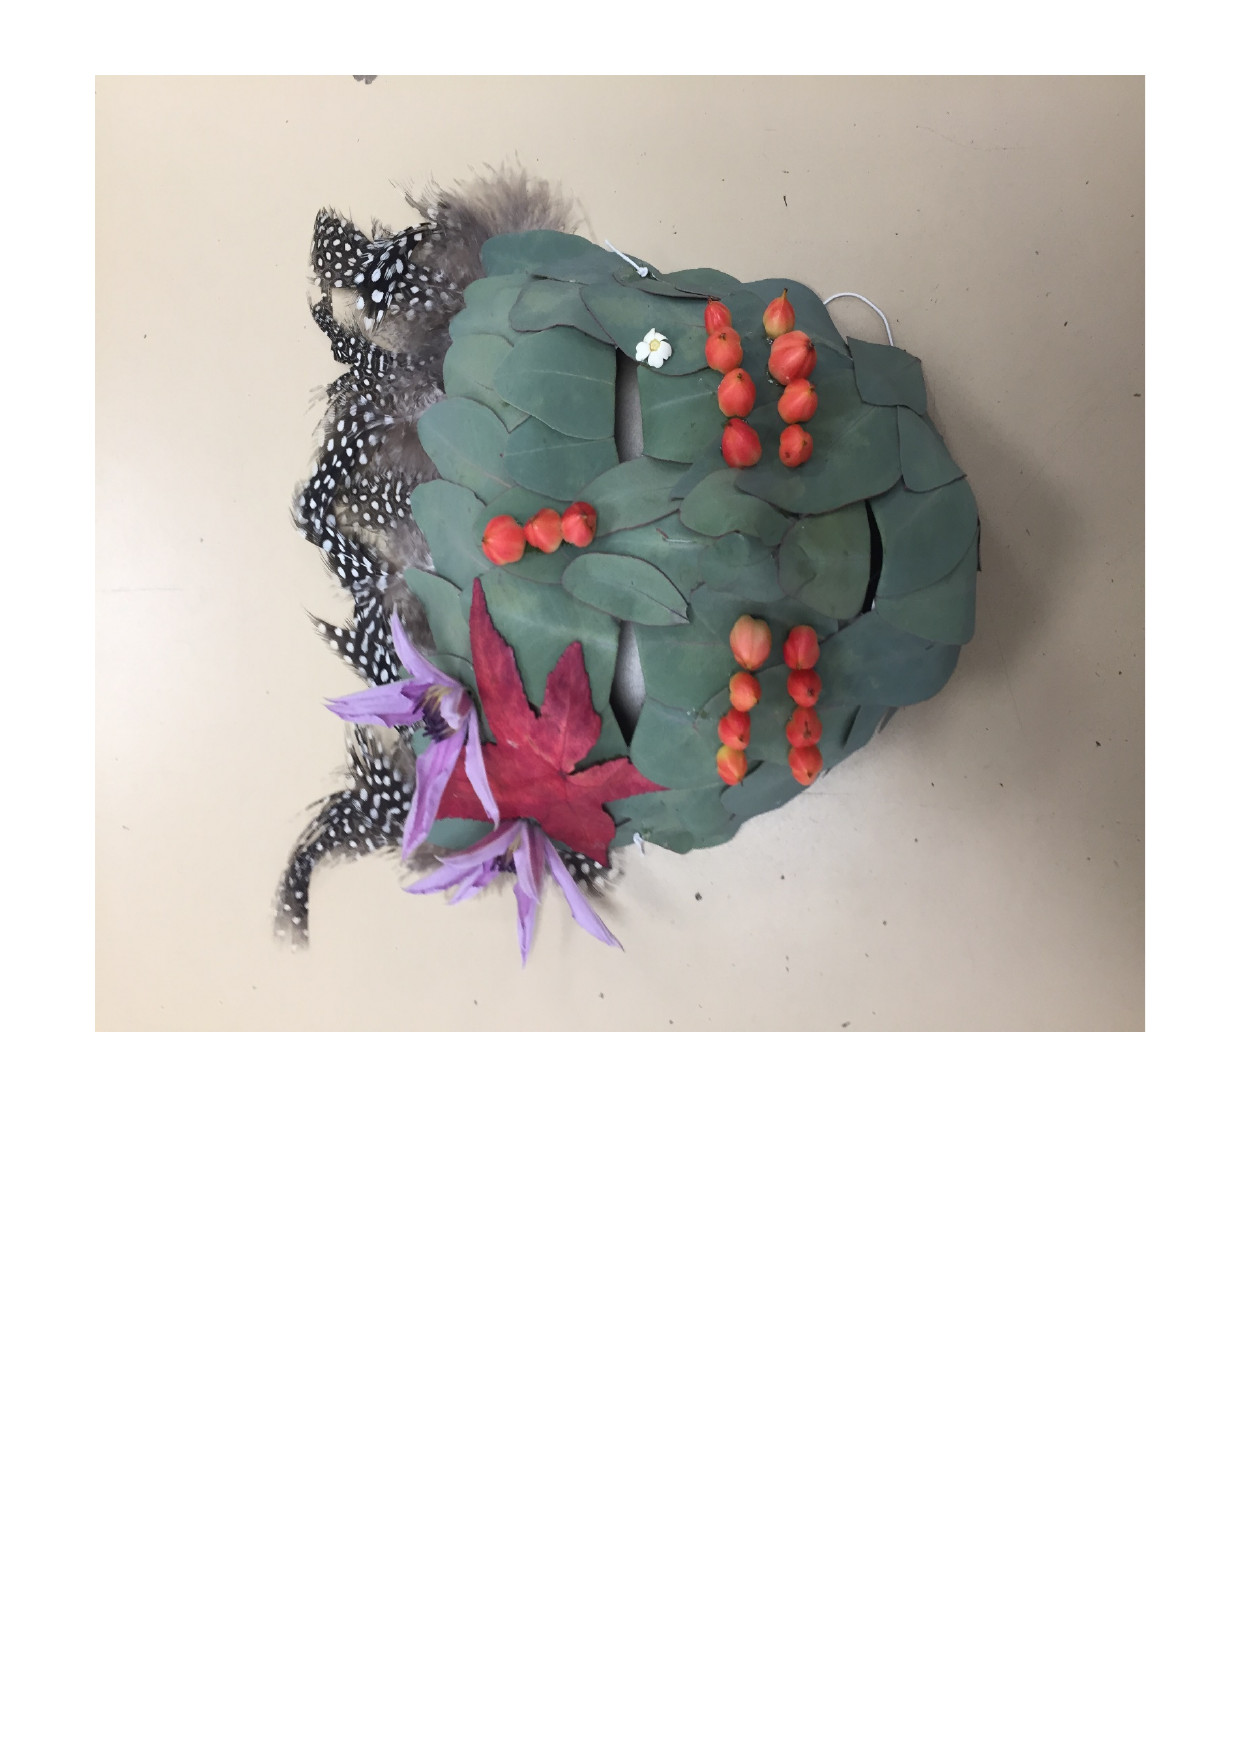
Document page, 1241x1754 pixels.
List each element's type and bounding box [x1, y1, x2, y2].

picture [95, 75, 1146, 1032]
